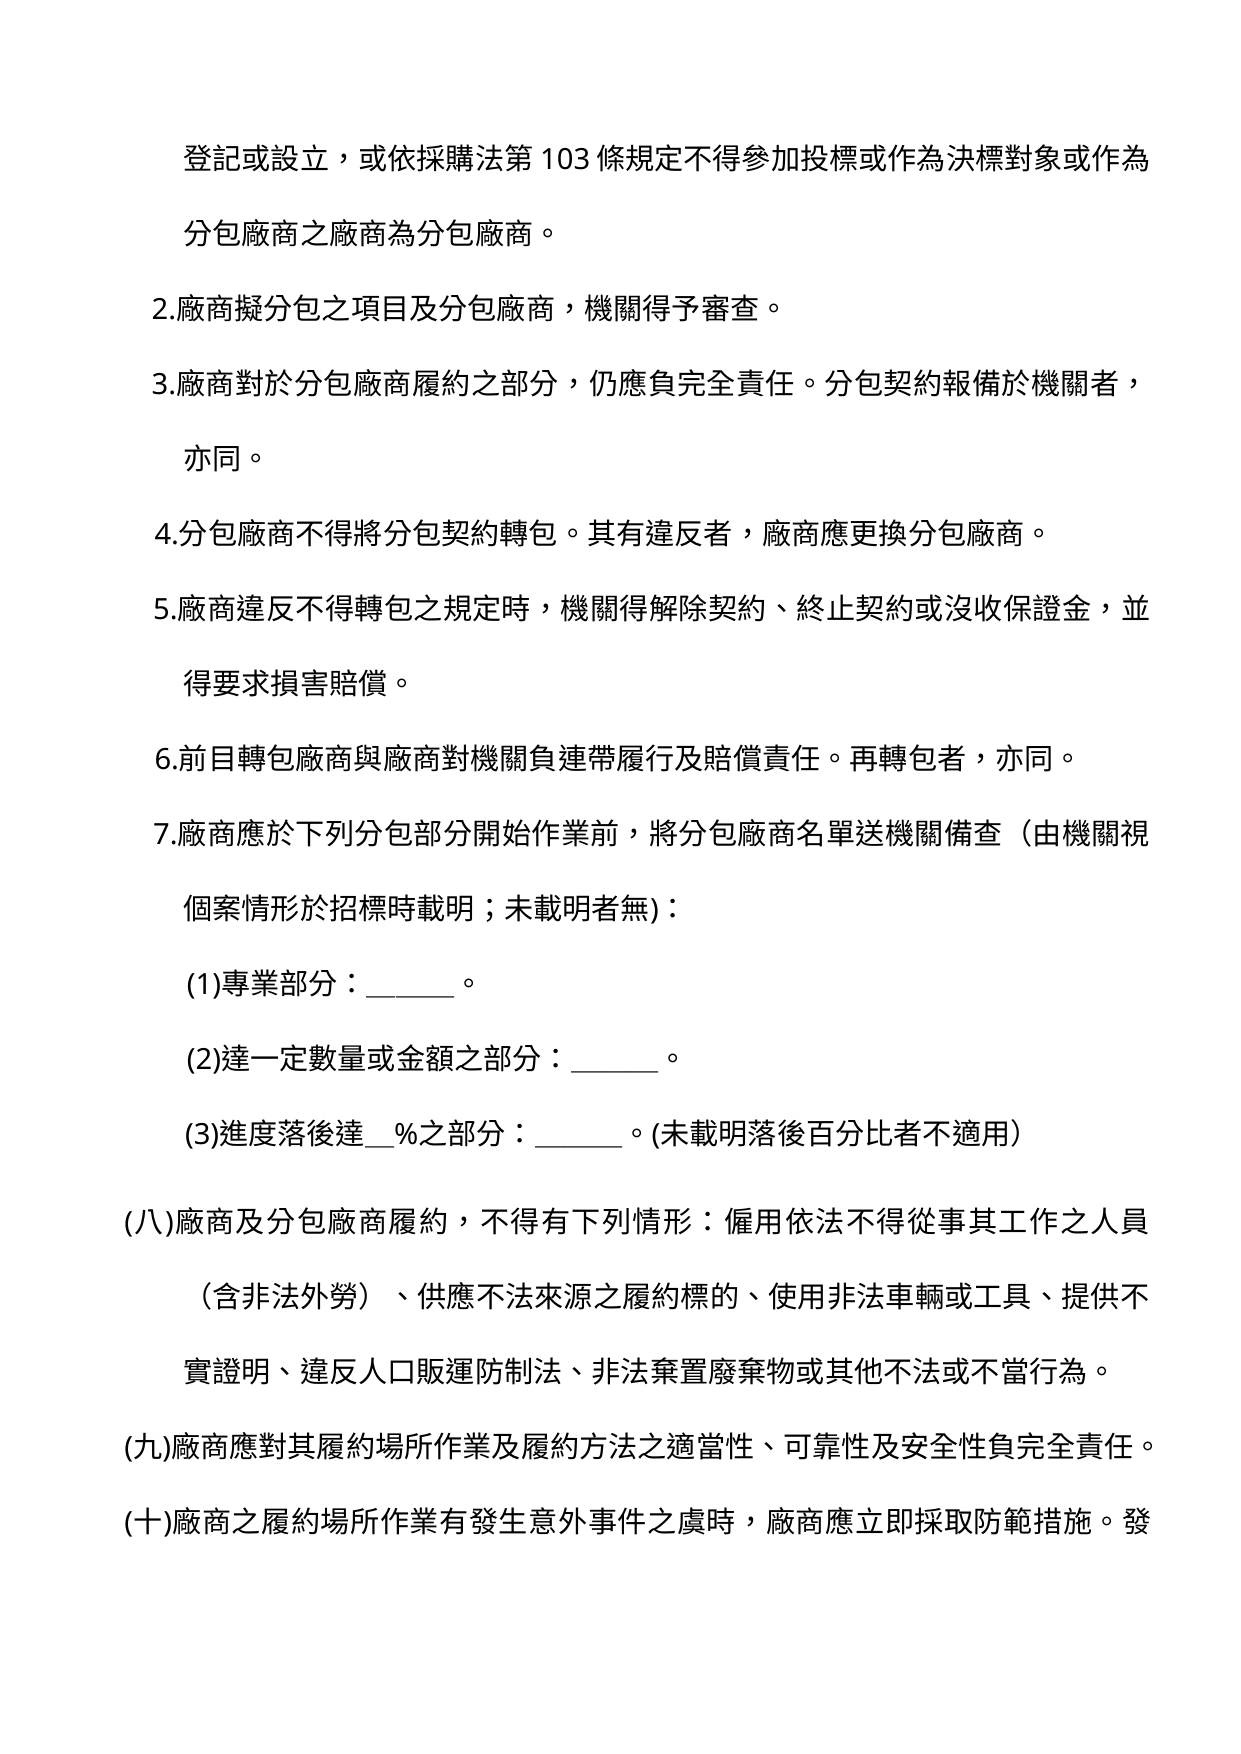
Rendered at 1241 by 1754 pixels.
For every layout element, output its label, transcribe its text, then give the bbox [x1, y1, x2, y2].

text 3.廠商對於分包廠商履約之部分，仍應負完全責任。分包契約報備於機關者，亦同。 [151, 344, 1152, 494]
text 7.廠商應於下列分包部分開始作業前，將分包廠商名單送機關備查（由機關視個案情形於招標時載明；未載明者無)： [153, 794, 1152, 944]
text 4.分包廠商不得將分包契約轉包。其有違反者，廠商應更換分包廠商。 [154, 494, 1152, 569]
text (3)進度落後達＿%之部分：＿＿＿。(未載明落後百分比者不適用） [144, 1094, 1149, 1169]
text 2.廠商擬分包之項目及分包廠商，機關得予審查。 [151, 269, 1152, 344]
text (十)廠商之履約場所作業有發生意外事件之虞時，廠商應立即採取防範措施。發 [124, 1482, 1152, 1557]
text 6.前目轉包廠商與廠商對機關負連帶履行及賠償責任。再轉包者，亦同。 [154, 719, 1152, 794]
text 登記或設立，或依採購法第103條規定不得參加投標或作為決標對象或作為分包廠商之廠商為分包廠商。 [153, 119, 1152, 269]
text (2)達一定數量或金額之部分：＿＿＿。 [187, 1019, 1152, 1094]
text (八)廠商及分包廠商履約，不得有下列情形：僱用依法不得從事其工作之人員（含非法外勞）、供應不法來源之履約標的、使用非法車輛或工具、提供不實證明、違反人口販運防制法、非法棄置廢棄物或其他不法或不當行為。 [124, 1182, 1152, 1407]
text (1)專業部分：＿＿＿。 [187, 944, 1152, 1019]
text 5.廠商違反不得轉包之規定時，機關得解除契約、終止契約或沒收保證金，並得要求損害賠償。 [153, 569, 1152, 719]
text (九)廠商應對其履約場所作業及履約方法之適當性、可靠性及安全性負完全責任。 [124, 1407, 1152, 1482]
